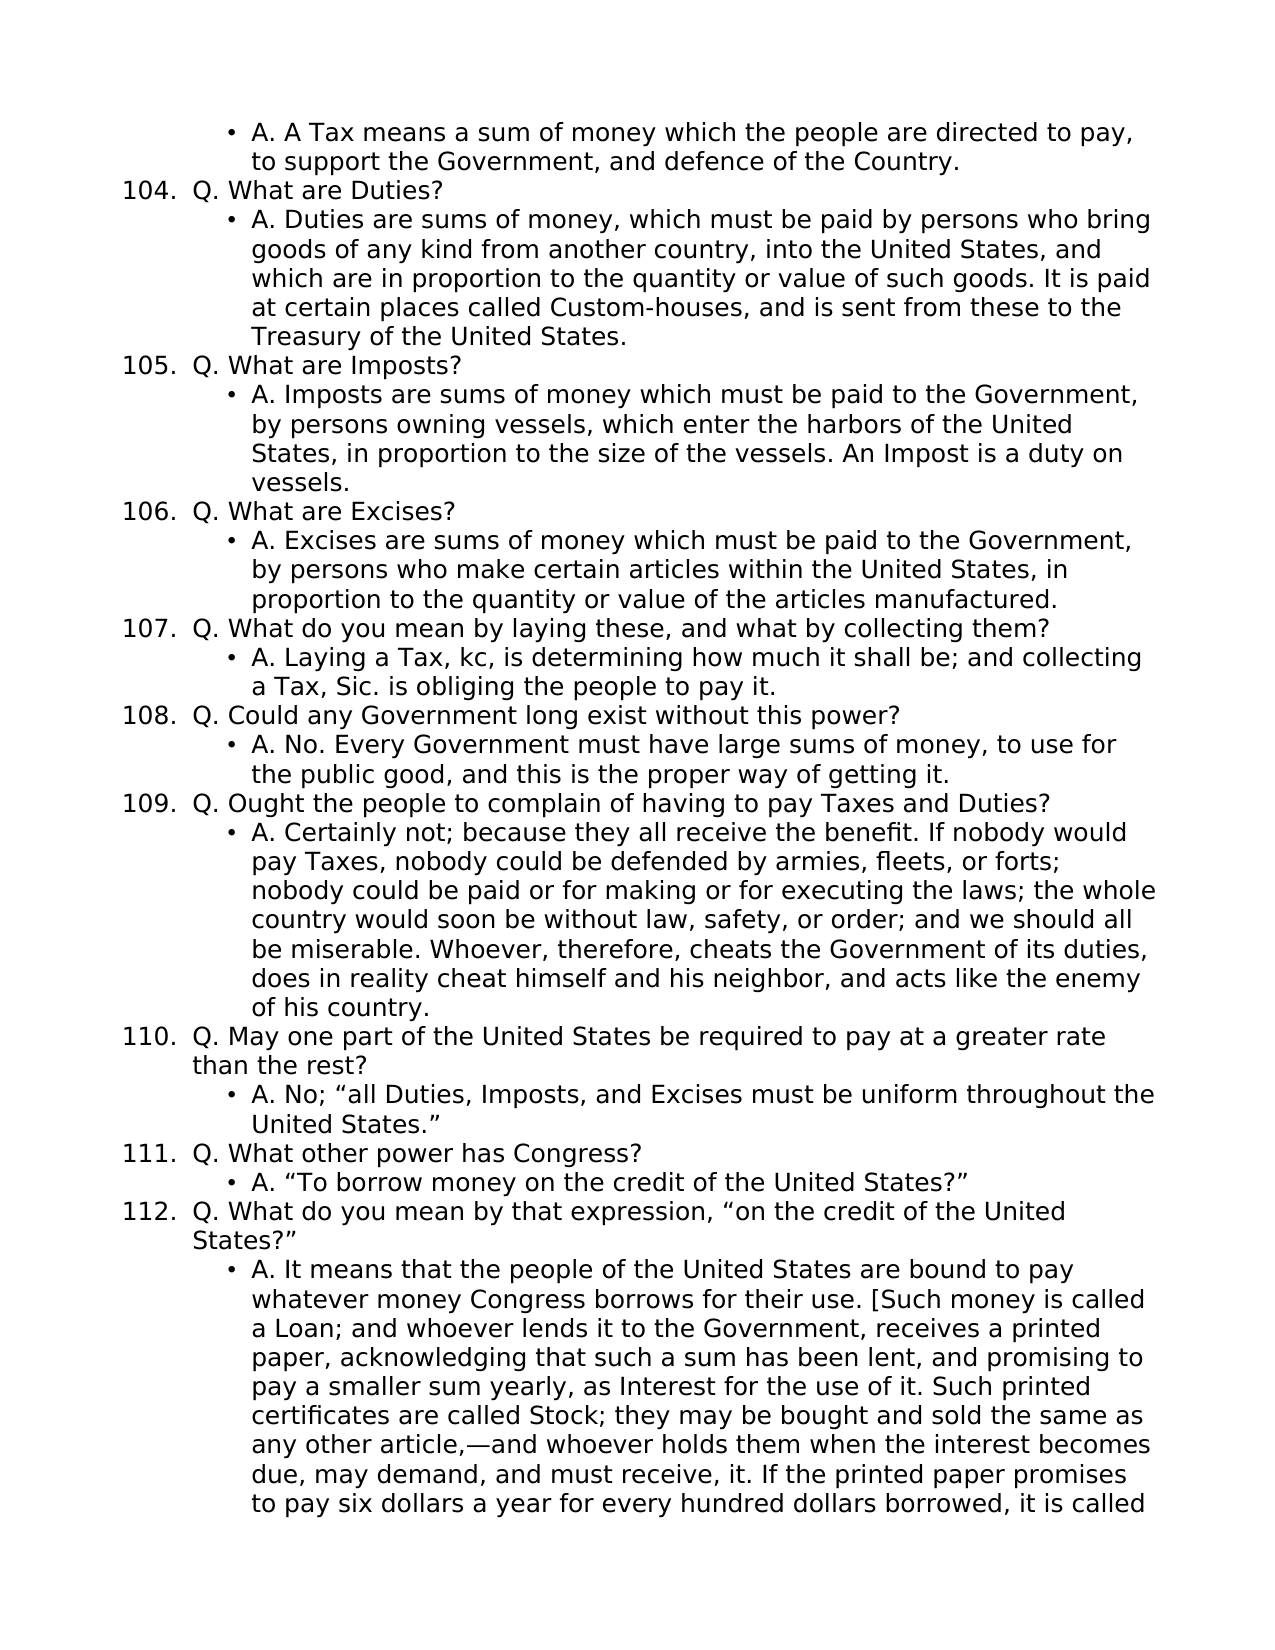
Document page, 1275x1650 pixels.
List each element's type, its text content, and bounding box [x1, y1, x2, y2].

list A. Laying a Tax, kc, is determining how much it shall be; and collecting a Tax, Sic. is obliging the people to pay it. [236, 643, 1157, 701]
list Q. What other power has Congress? [177, 1139, 1157, 1168]
list Q. What do you mean by laying these, and what by collecting them? [177, 614, 1157, 643]
list A. “To borrow money on the credit of the United States?” [236, 1168, 1157, 1197]
list A. No; “all Duties, Imposts, and Excises must be uniform throughout the United States.” [236, 1081, 1157, 1139]
list Q. What are Excises? [177, 497, 1157, 526]
list A. A Tax means a sum of money which the people are directed to pay, to support the Government, and defence of the Country. [236, 118, 1157, 176]
list Q. What are Duties? [177, 176, 1157, 206]
list A. Duties are sums of money, which must be paid by persons who bring goods of any kind from another country, into the United States, and which are in proportion to the quantity or value of such goods. It is paid at certain places called Custom-houses, and is sent from these to the Treasury of the United States. [236, 206, 1157, 351]
list A. It means that the people of the United States are bound to pay whatever money Congress borrows for their use. [Such money is called a Loan; and whoever lends it to the Government, receives a printed paper, acknowledging that such a sum has been lent, and promising to pay a smaller sum yearly, as Interest for the use of it. Such printed certificates are called Stock; they may be bought and sold the same as any other article,—and whoever holds them when the interest becomes due, may demand, and must receive, it. If the printed paper promises to pay six dollars a year for every hundred dollars borrowed, it is called [236, 1256, 1157, 1518]
list A. Certainly not; because they all receive the benefit. If nobody would pay Taxes, nobody could be defended by armies, fleets, or forts; nobody could be paid or for making or for executing the laws; the whole country would soon be without law, safety, or order; and we should all be miserable. Whoever, therefore, cheats the Government of its duties, does in reality cheat himself and his neighbor, and acts like the enemy of his country. [236, 818, 1157, 1022]
list A. No. Every Government must have large sums of money, to use for the public good, and this is the proper way of getting it. [236, 731, 1157, 789]
list Q. Ought the people to complain of having to pay Taxes and Duties? [177, 789, 1157, 818]
list Q. What are Imposts? [177, 351, 1157, 381]
list A. Imposts are sums of money which must be paid to the Government, by persons owning vessels, which enter the harbors of the United States, in proportion to the size of the vessels. An Impost is a duty on vessels. [236, 381, 1157, 497]
list Q. What do you mean by that expression, “on the credit of the United States?” [177, 1197, 1157, 1256]
list A. Excises are sums of money which must be paid to the Government, by persons who make certain articles within the United States, in proportion to the quantity or value of the articles manufactured. [236, 526, 1157, 614]
list Q. Could any Government long exist without this power? [177, 701, 1157, 731]
list Q. May one part of the United States be required to pay at a greater rate than the rest? [177, 1022, 1157, 1081]
